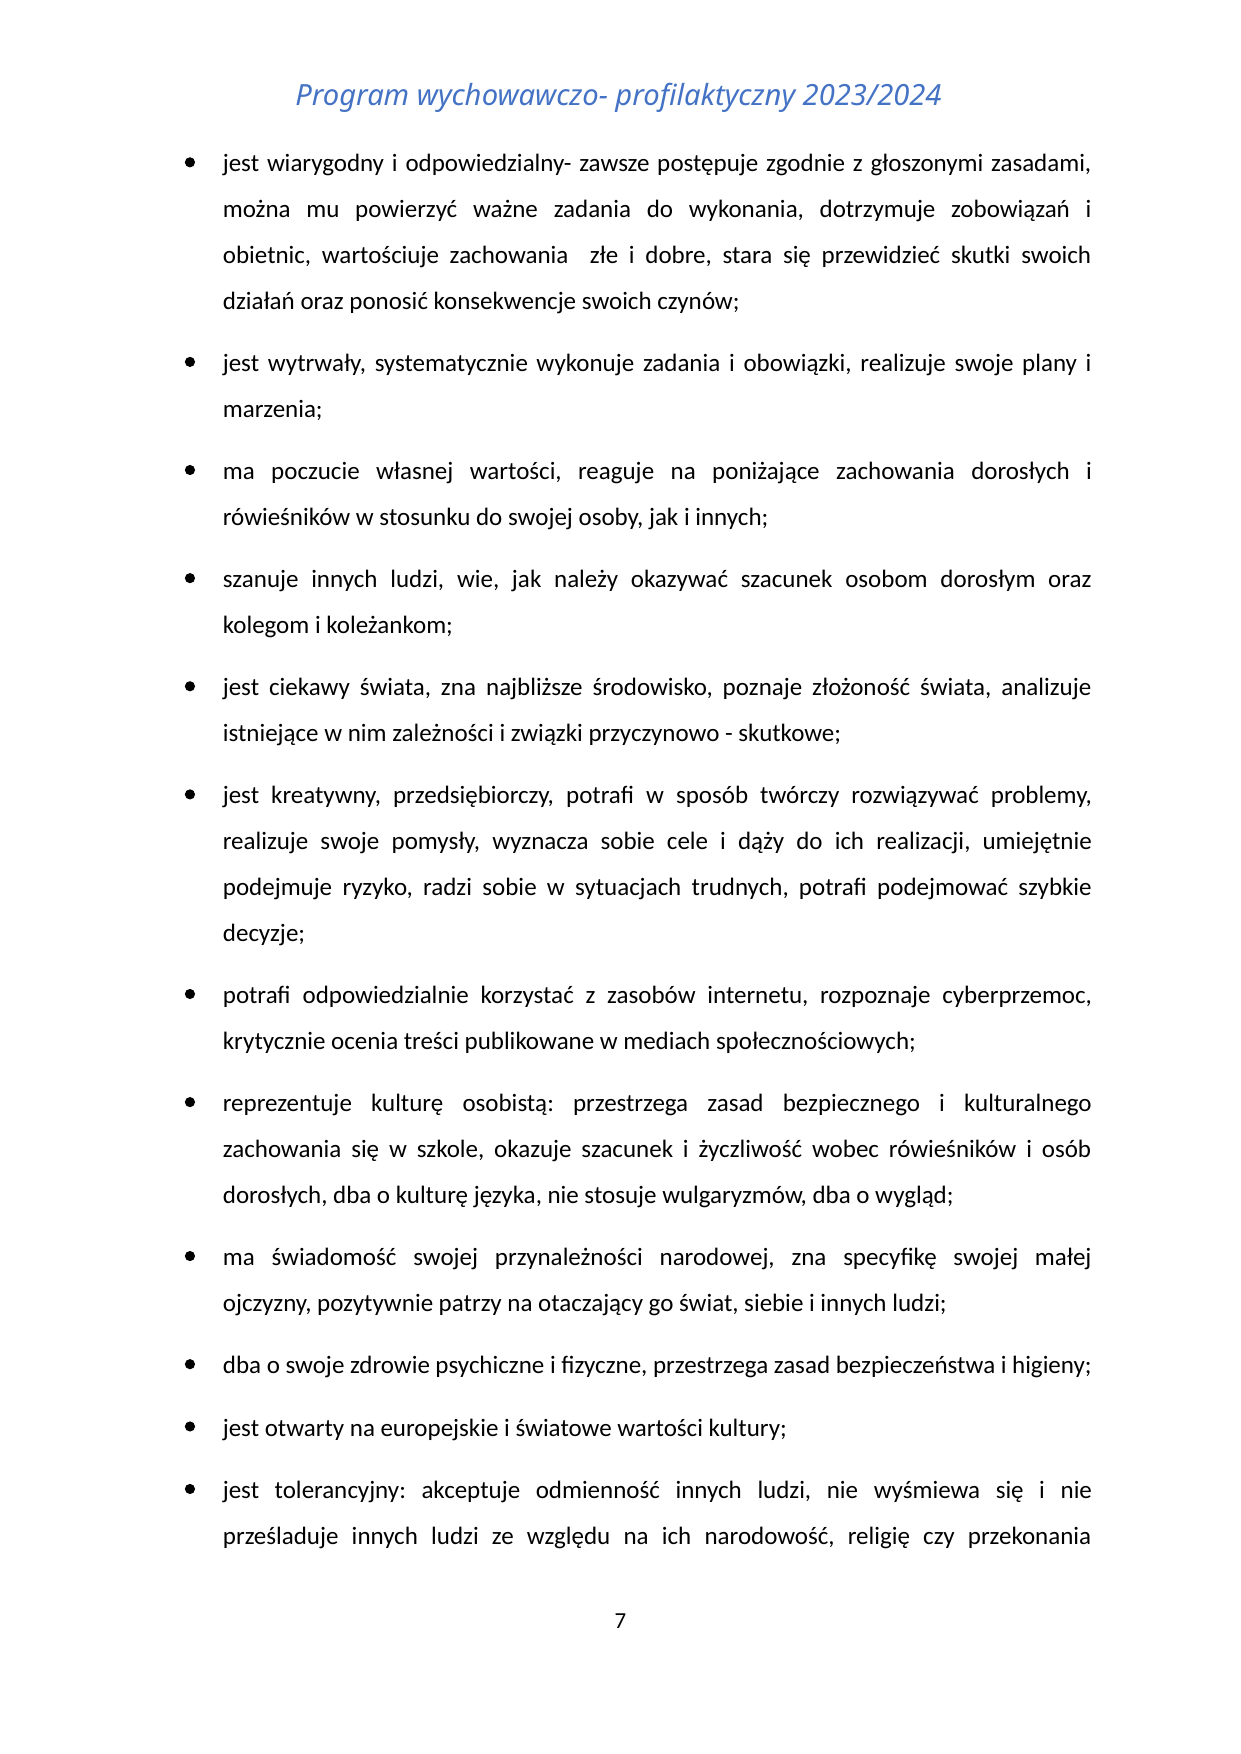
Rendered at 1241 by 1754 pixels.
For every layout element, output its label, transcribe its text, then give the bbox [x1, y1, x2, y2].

list jest ciekawy świata, zna najbliższe środowisko, poznaje złożoność świata, analizuje istniejące w nim zależności i związki przyczynowo - skutkowe; [185, 672, 1093, 748]
list potrafi odpowiedzialnie korzystać z zasobów internetu, rozpoznaje cyberprzemoc, krytycznie ocenia treści publikowane w mediach społecznościowych; [185, 979, 1093, 1056]
list jest wytrwały, systematycznie wykonuje zadania i obowiązki, realizuje swoje plany i marzenia; [185, 347, 1093, 423]
list jest otwarty na europejskie i światowe wartości kultury; [185, 1412, 1093, 1442]
list ma poczucie własnej wartości, reaguje na poniżające zachowania dorosłych i rówieśników w stosunku do swojej osoby, jak i innych; [185, 455, 1093, 532]
list szanuje innych ludzi, wie, jak należy okazywać szacunek osobom dorosłym oraz kolegom i koleżankom; [185, 563, 1093, 640]
list jest tolerancyjny: akceptuje odmienność innych ludzi, nie wyśmiewa się i nie prześladuje innych ludzi ze względu na ich narodowość, religię czy przekonania [185, 1474, 1093, 1550]
list jest wiarygodny i odpowiedzialny- zawsze postępuje zgodnie z głoszonymi zasadami, można mu powierzyć ważne zadania do wykonania, dotrzymuje zobowiązań i obietnic, wartościuje zachowania złe i dobre, stara się przewidzieć skutki swoich działań oraz ponosić konsekwencje swoich czynów; [185, 148, 1093, 315]
list reprezentuje kulturę osobistą: przestrzega zasad bezpiecznego i kulturalnego zachowania się w szkole, okazuje szacunek i życzliwość wobec rówieśników i osób dorosłych, dba o kulturę języka, nie stosuje wulgaryzmów, dba o wygląd; [185, 1087, 1093, 1209]
list ma świadomość swojej przynależności narodowej, zna specyfikę swojej małej ojczyzny, pozytywnie patrzy na otaczający go świat, siebie i innych ludzi; [185, 1241, 1093, 1317]
list dba o swoje zdrowie psychiczne i fizyczne, przestrzega zasad bezpieczeństwa i higieny; [185, 1349, 1093, 1380]
list jest kreatywny, przedsiębiorczy, potrafi w sposób twórczy rozwiązywać problemy, realizuje swoje pomysły, wyznacza sobie cele i dąży do ich realizacji, umiejętnie podejmuje ryzyko, radzi sobie w sytuacjach trudnych, potrafi podejmować szybkie decyzje; [185, 780, 1093, 947]
